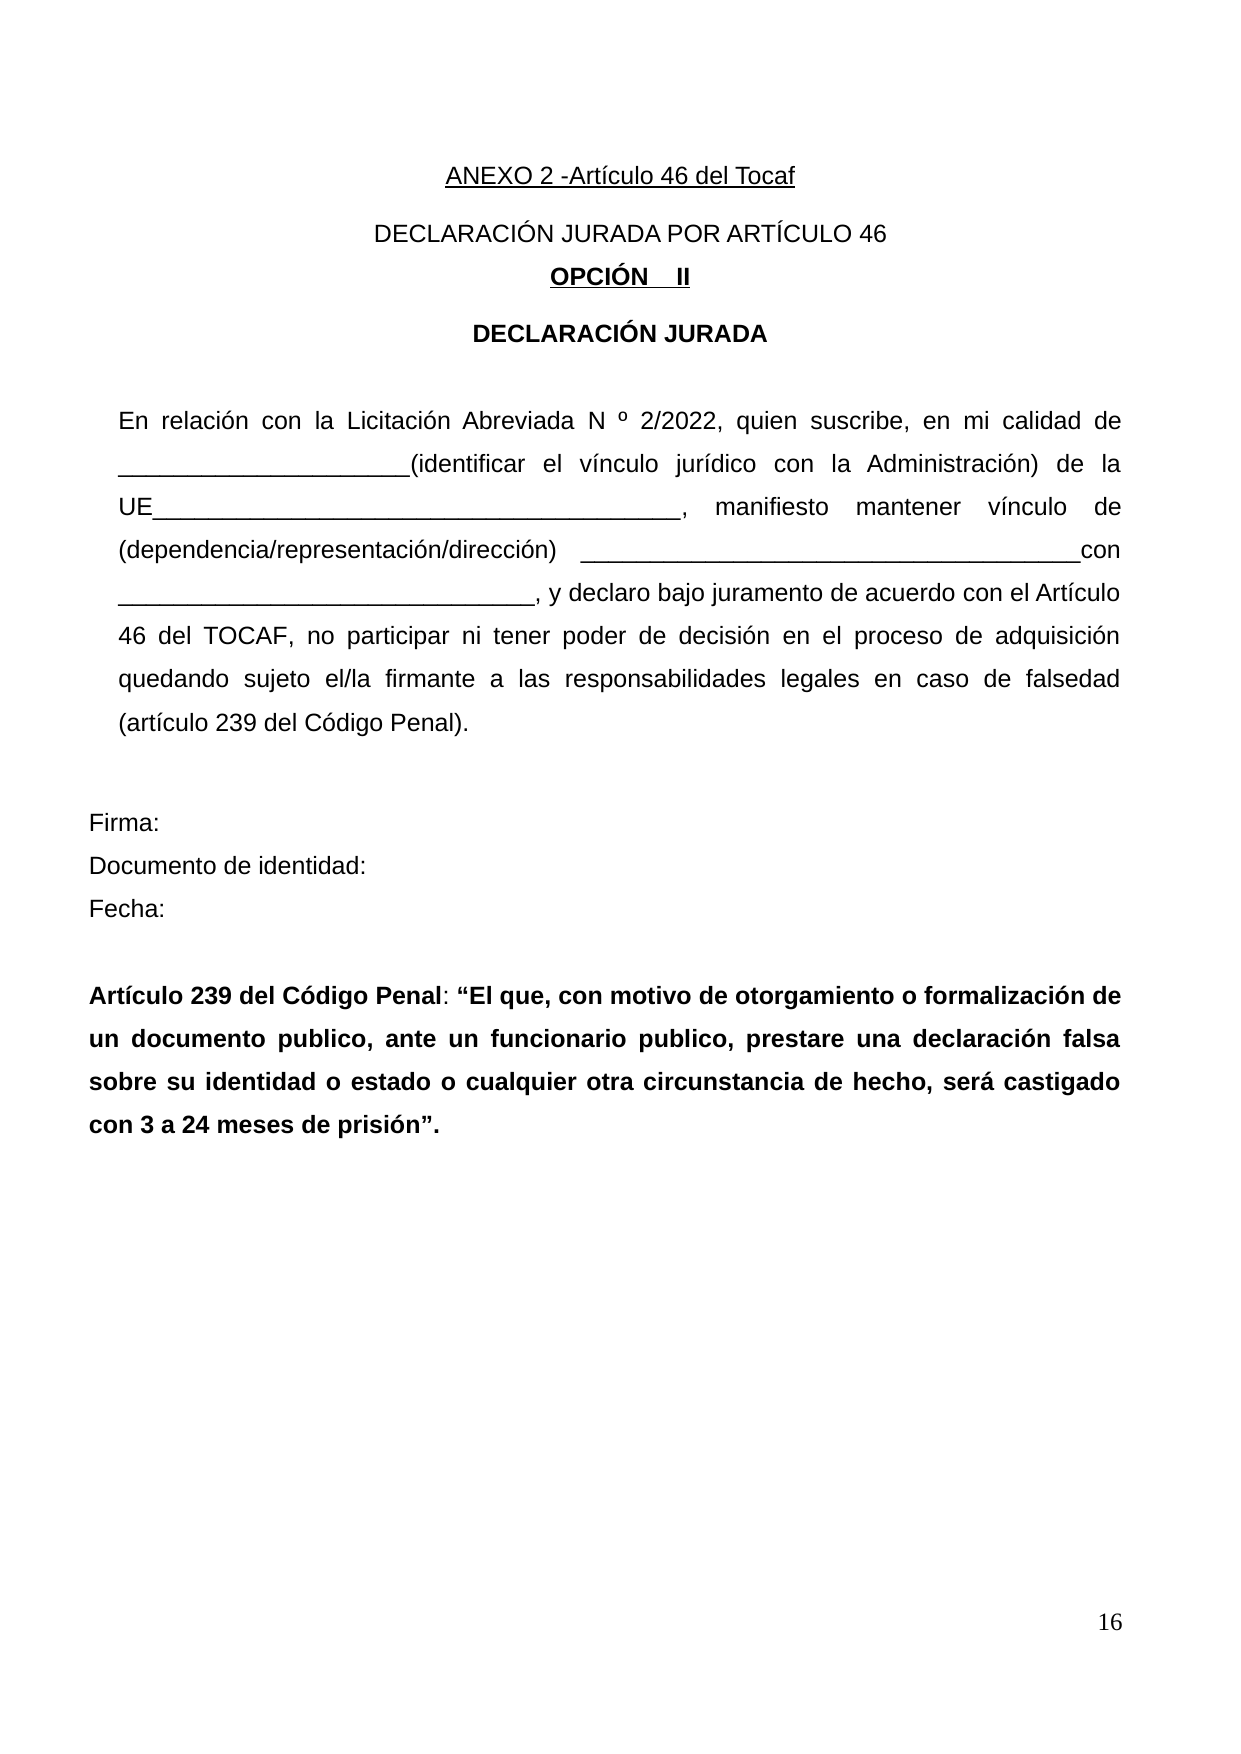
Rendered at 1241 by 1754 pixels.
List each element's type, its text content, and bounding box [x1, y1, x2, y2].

text En relación con la Licitación Abreviada N º 2/2022, quien suscribe, en mi calidad de _____________________(identificar el vínculo jurídico con la Administración) de la UE______________________________________, manifiesto mantener vínculo de (dependencia/representación/dirección) ____________________________________con ______________________________, y declaro bajo juramento de acuerdo con el Artículo 46 del TOCAF, no participar ni tener poder de decisión en el proceso de adquisición quedando sujeto el/la firmante a las responsabilidades legales en caso de falsedad (artículo 239 del Código Penal). [118, 406, 1122, 736]
text Firma: [89, 808, 1122, 837]
text DECLARACIÓN JURADA POR ARTÍCULO 46 [118, 219, 1122, 247]
subtitle ANEXO 2 -Artículo 46 del Tocaf [118, 161, 1122, 190]
text Artículo 239 del Código Penal: “El que, con motivo de otorgamiento o formalización de un documento publico, ante un funcionario publico, prestare una declaración falsa sobre su identidad o estado o cualquier otra circunstancia de hecho, será castigado con 3 a 24 meses de prisión”. [89, 981, 1122, 1139]
text DECLARACIÓN JURADA [118, 319, 1122, 348]
text Documento de identidad: [89, 851, 1122, 880]
text OPCIÓN II [118, 262, 1122, 291]
text Fecha: [89, 894, 1122, 923]
